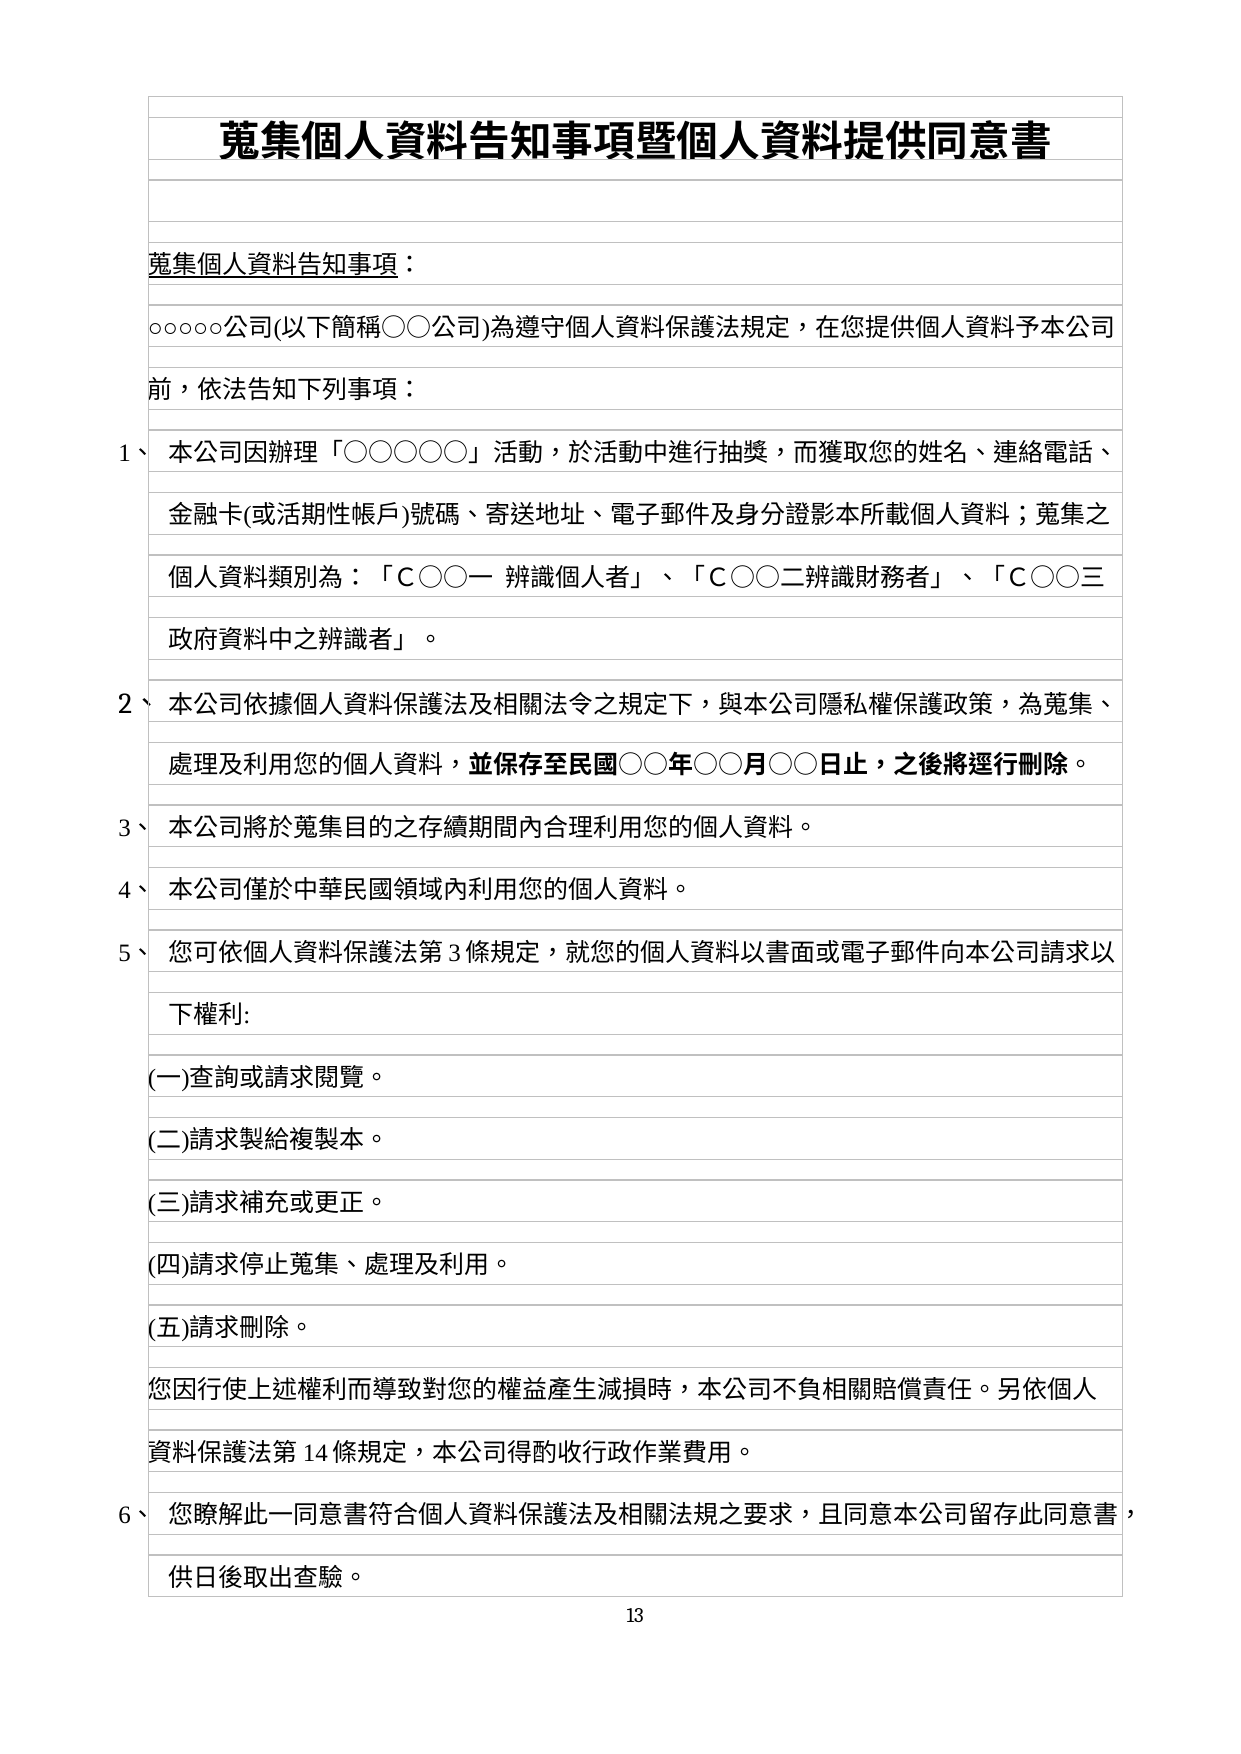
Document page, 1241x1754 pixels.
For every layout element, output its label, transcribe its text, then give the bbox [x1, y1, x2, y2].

list 您可依個人資料保護法第3條規定，就您的個人資料以書面或電子郵件向本公司請求以下權利: [149, 931, 1122, 971]
list 本公司僅於中華民國領域內利用您的個人資料。 [118, 846, 148, 909]
list 本公司因辦理「○○○○○」活動，於活動中進行抽獎，而獲取您的姓名、連絡電話、金融卡(或活期性帳戶)號碼、寄送地址、電子郵件及身分證影本所載個人資料；蒐集之個人資料類別為：「Ｃ○○一 辨識個人者」、「Ｃ○○二辨識財務者」、「Ｃ○○三 政府資料中之辨識者」。 [149, 493, 1122, 534]
text (二)請求製給複製本。 [149, 1118, 1122, 1159]
text [149, 1097, 1122, 1117]
list 您可依個人資料保護法第3條規定，就您的個人資料以書面或電子郵件向本公司請求以下權利: [149, 993, 1122, 1034]
list 本公司僅於中華民國領域內利用您的個人資料。 [149, 847, 1122, 867]
text (三)請求補充或更正。 [149, 1181, 1122, 1221]
list 您瞭解此一同意書符合個人資料保護法及相關法規之要求，且同意本公司留存此同意書，供日後取出查驗。 [149, 1472, 1122, 1492]
text [149, 347, 1122, 367]
list 本公司依據個人資料保護法及相關法令之規定下，與本公司隱私權保護政策，為蒐集、處理及利用您的個人資料，並保存至民國○○年○○月○○日止，之後將逕行刪除。 [149, 743, 1122, 784]
text (一)查詢或請求閱覽。 [149, 1056, 1122, 1096]
list 您可依個人資料保護法第3條規定，就您的個人資料以書面或電子郵件向本公司請求以下權利: [149, 972, 1122, 992]
text [149, 285, 1122, 304]
list 本公司將於蒐集目的之存續期間內合理利用您的個人資料。 [149, 806, 1122, 846]
list 本公司依據個人資料保護法及相關法令之規定下，與本公司隱私權保護政策，為蒐集、處理及利用您的個人資料，並保存至民國○○年○○月○○日止，之後將逕行刪除。 [149, 722, 1122, 742]
text [149, 1410, 1122, 1429]
list 您瞭解此一同意書符合個人資料保護法及相關法規之要求，且同意本公司留存此同意書，供日後取出查驗。 [149, 1556, 1122, 1596]
text [149, 1035, 1122, 1054]
text (五)請求刪除。 [149, 1306, 1122, 1346]
text [149, 1347, 1122, 1367]
list 本公司因辦理「○○○○○」活動，於活動中進行抽獎，而獲取您的姓名、連絡電話、金融卡(或活期性帳戶)號碼、寄送地址、電子郵件及身分證影本所載個人資料；蒐集之個人資料類別為：「Ｃ○○一 辨識個人者」、「Ｃ○○二辨識財務者」、「Ｃ○○三 政府資料中之辨識者」。 [149, 410, 1122, 429]
list 本公司因辦理「○○○○○」活動，於活動中進行抽獎，而獲取您的姓名、連絡電話、金融卡(或活期性帳戶)號碼、寄送地址、電子郵件及身分證影本所載個人資料；蒐集之個人資料類別為：「Ｃ○○一 辨識個人者」、「Ｃ○○二辨識財務者」、「Ｃ○○三 政府資料中之辨識者」。 [149, 597, 1122, 617]
text 蒐集個人資料告知事項： [149, 243, 1122, 284]
list 本公司因辦理「○○○○○」活動，於活動中進行抽獎，而獲取您的姓名、連絡電話、金融卡(或活期性帳戶)號碼、寄送地址、電子郵件及身分證影本所載個人資料；蒐集之個人資料類別為：「Ｃ○○一 辨識個人者」、「Ｃ○○二辨識財務者」、「Ｃ○○三 政府資料中之辨識者」。 [118, 409, 148, 659]
list 本公司依據個人資料保護法及相關法令之規定下，與本公司隱私權保護政策，為蒐集、處理及利用您的個人資料，並保存至民國○○年○○月○○日止，之後將逕行刪除。 [149, 681, 1122, 721]
text [149, 222, 1122, 242]
list 本公司將於蒐集目的之存續期間內合理利用您的個人資料。 [149, 785, 1122, 804]
list 本公司因辦理「○○○○○」活動，於活動中進行抽獎，而獲取您的姓名、連絡電話、金融卡(或活期性帳戶)號碼、寄送地址、電子郵件及身分證影本所載個人資料；蒐集之個人資料類別為：「Ｃ○○一 辨識個人者」、「Ｃ○○二辨識財務者」、「Ｃ○○三 政府資料中之辨識者」。 [149, 556, 1122, 596]
text [149, 1160, 1122, 1179]
text 蒐集個人資料告知事項暨個人資料提供同意書 [149, 118, 1122, 159]
list 本公司依據個人資料保護法及相關法令之規定下，與本公司隱私權保護政策，為蒐集、處理及利用您的個人資料，並保存至民國○○年○○月○○日止，之後將逕行刪除。 [118, 659, 148, 784]
list 您瞭解此一同意書符合個人資料保護法及相關法規之要求，且同意本公司留存此同意書，供日後取出查驗。 [118, 1471, 148, 1596]
list 本公司將於蒐集目的之存續期間內合理利用您的個人資料。 [118, 784, 148, 846]
text 前，依法告知下列事項： [149, 368, 1122, 409]
list 您可依個人資料保護法第3條規定，就您的個人資料以書面或電子郵件向本公司請求以下權利: [149, 910, 1122, 929]
text [149, 1285, 1122, 1304]
list 本公司因辦理「○○○○○」活動，於活動中進行抽獎，而獲取您的姓名、連絡電話、金融卡(或活期性帳戶)號碼、寄送地址、電子郵件及身分證影本所載個人資料；蒐集之個人資料類別為：「Ｃ○○一 辨識個人者」、「Ｃ○○二辨識財務者」、「Ｃ○○三 政府資料中之辨識者」。 [149, 618, 1122, 659]
list 您瞭解此一同意書符合個人資料保護法及相關法規之要求，且同意本公司留存此同意書，供日後取出查驗。 [149, 1493, 1122, 1534]
list 本公司因辦理「○○○○○」活動，於活動中進行抽獎，而獲取您的姓名、連絡電話、金融卡(或活期性帳戶)號碼、寄送地址、電子郵件及身分證影本所載個人資料；蒐集之個人資料類別為：「Ｃ○○一 辨識個人者」、「Ｃ○○二辨識財務者」、「Ｃ○○三 政府資料中之辨識者」。 [149, 472, 1122, 492]
text 您因行使上述權利而導致對您的權益產生減損時，本公司不負相關賠償責任。另依個人 [149, 1368, 1122, 1409]
text [149, 97, 1122, 117]
text [149, 1222, 1122, 1242]
list 您瞭解此一同意書符合個人資料保護法及相關法規之要求，且同意本公司留存此同意書，供日後取出查驗。 [149, 1535, 1122, 1554]
list 本公司因辦理「○○○○○」活動，於活動中進行抽獎，而獲取您的姓名、連絡電話、金融卡(或活期性帳戶)號碼、寄送地址、電子郵件及身分證影本所載個人資料；蒐集之個人資料類別為：「Ｃ○○一 辨識個人者」、「Ｃ○○二辨識財務者」、「Ｃ○○三 政府資料中之辨識者」。 [149, 535, 1122, 554]
list 本公司僅於中華民國領域內利用您的個人資料。 [149, 868, 1122, 909]
text ○○○○○公司(以下簡稱○○公司)為遵守個人資料保護法規定，在您提供個人資料予本公司 [149, 306, 1122, 346]
list 本公司因辦理「○○○○○」活動，於活動中進行抽獎，而獲取您的姓名、連絡電話、金融卡(或活期性帳戶)號碼、寄送地址、電子郵件及身分證影本所載個人資料；蒐集之個人資料類別為：「Ｃ○○一 辨識個人者」、「Ｃ○○二辨識財務者」、「Ｃ○○三 政府資料中之辨識者」。 [149, 431, 1122, 471]
list 本公司依據個人資料保護法及相關法令之規定下，與本公司隱私權保護政策，為蒐集、處理及利用您的個人資料，並保存至民國○○年○○月○○日止，之後將逕行刪除。 [149, 660, 1122, 679]
list 您可依個人資料保護法第3條規定，就您的個人資料以書面或電子郵件向本公司請求以下權利: [118, 909, 148, 1034]
text 資料保護法第14條規定，本公司得酌收行政作業費用。 [149, 1431, 1122, 1471]
text (四)請求停止蒐集、處理及利用。 [149, 1243, 1122, 1284]
